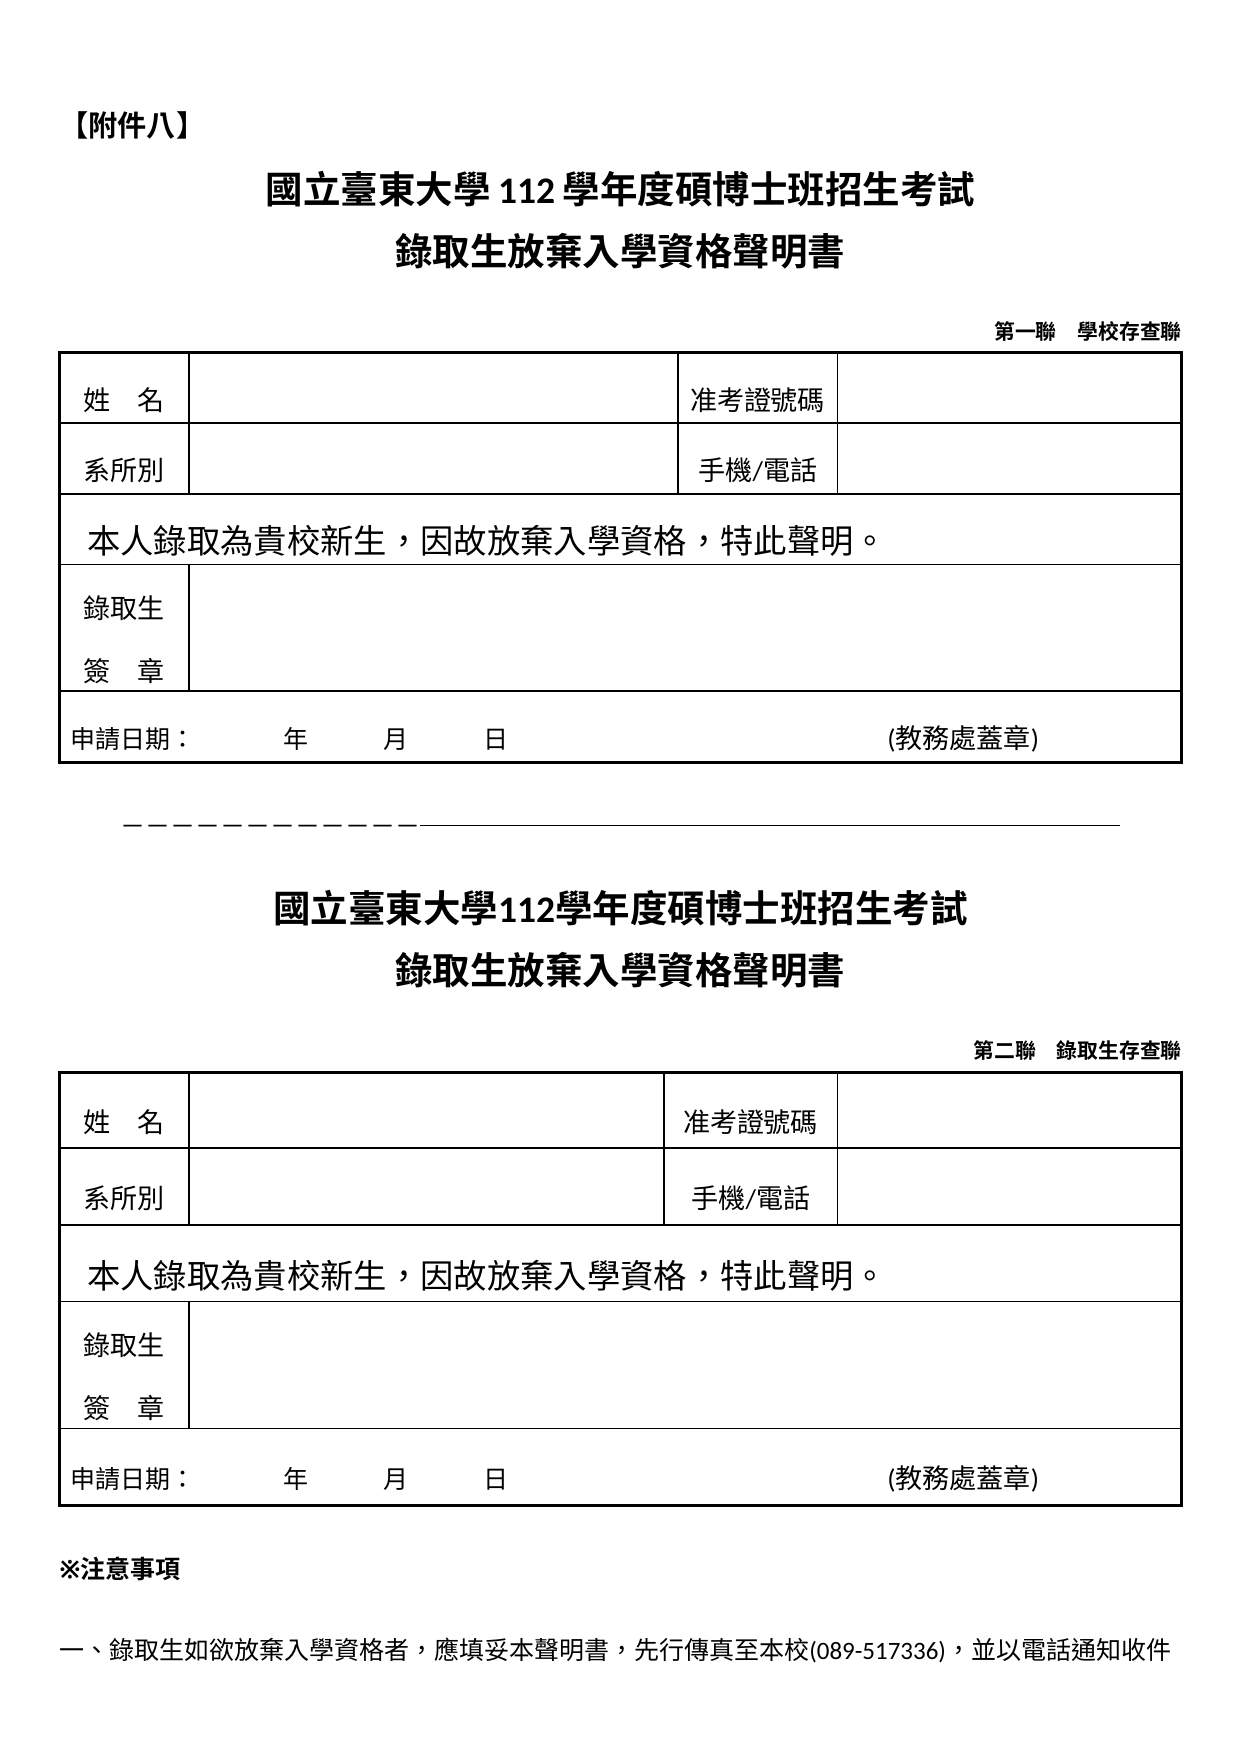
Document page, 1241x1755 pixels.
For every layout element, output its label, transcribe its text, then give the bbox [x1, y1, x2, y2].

table_cell [190, 1149, 663, 1224]
table_header [838, 1074, 1180, 1147]
subtitle 錄取生放棄入學資格聲明書 [59, 207, 1181, 270]
text 第二聯 錄取生存查聯 [59, 1008, 1181, 1071]
text 錄取生放棄入學資格聲明書 [59, 927, 1181, 989]
text ※注意事項 [59, 1526, 1181, 1588]
text 一、錄取生如欲放棄入學資格者，應填妥本聲明書，先行傳真至本校(089-517336)，並以電話通知收件 [59, 1607, 1181, 1670]
table_cell [190, 565, 1180, 690]
text 國立臺東大學112學年度碩博士班招生考試 [59, 864, 1181, 927]
table_cell [190, 1302, 1180, 1427]
table_cell 申請日期： 年 月 日 (教務處蓋章) [61, 692, 1180, 761]
table_cell [838, 424, 1180, 493]
table_header 姓 名 [61, 354, 188, 422]
table_cell 系所別 [61, 1149, 188, 1224]
table_cell 系所別 [61, 424, 188, 493]
table_header [190, 1074, 663, 1147]
text 第一聯 學校存查聯 [59, 289, 1181, 351]
table_cell 本人錄取為貴校新生，因故放棄入學資格，特此聲明。 [61, 495, 1180, 564]
table_header 姓 名 [61, 1074, 188, 1147]
text 國立臺東大學112學年度碩博士班招生考試 [59, 145, 1181, 207]
table_cell 申請日期： 年 月 日 (教務處蓋章) [61, 1429, 1180, 1504]
table_header 准考證號碼 [679, 354, 837, 422]
table_header [838, 354, 1180, 422]
table_cell 手機/電話 [679, 424, 837, 493]
table_cell [838, 1149, 1180, 1224]
table_cell 錄取生 簽 章 [61, 565, 188, 690]
subtitle 【附件八】 [59, 82, 1181, 145]
table_cell 本人錄取為貴校新生，因故放棄入學資格，特此聲明。 [61, 1226, 1180, 1301]
table_cell 錄取生 簽 章 [61, 1302, 188, 1427]
table_cell [190, 424, 677, 493]
text －－－－－－－－－－－－──────────────────────────── [59, 783, 1181, 846]
table_header [190, 354, 677, 422]
table_cell 手機/電話 [665, 1149, 837, 1224]
table_header 准考證號碼 [665, 1074, 837, 1147]
